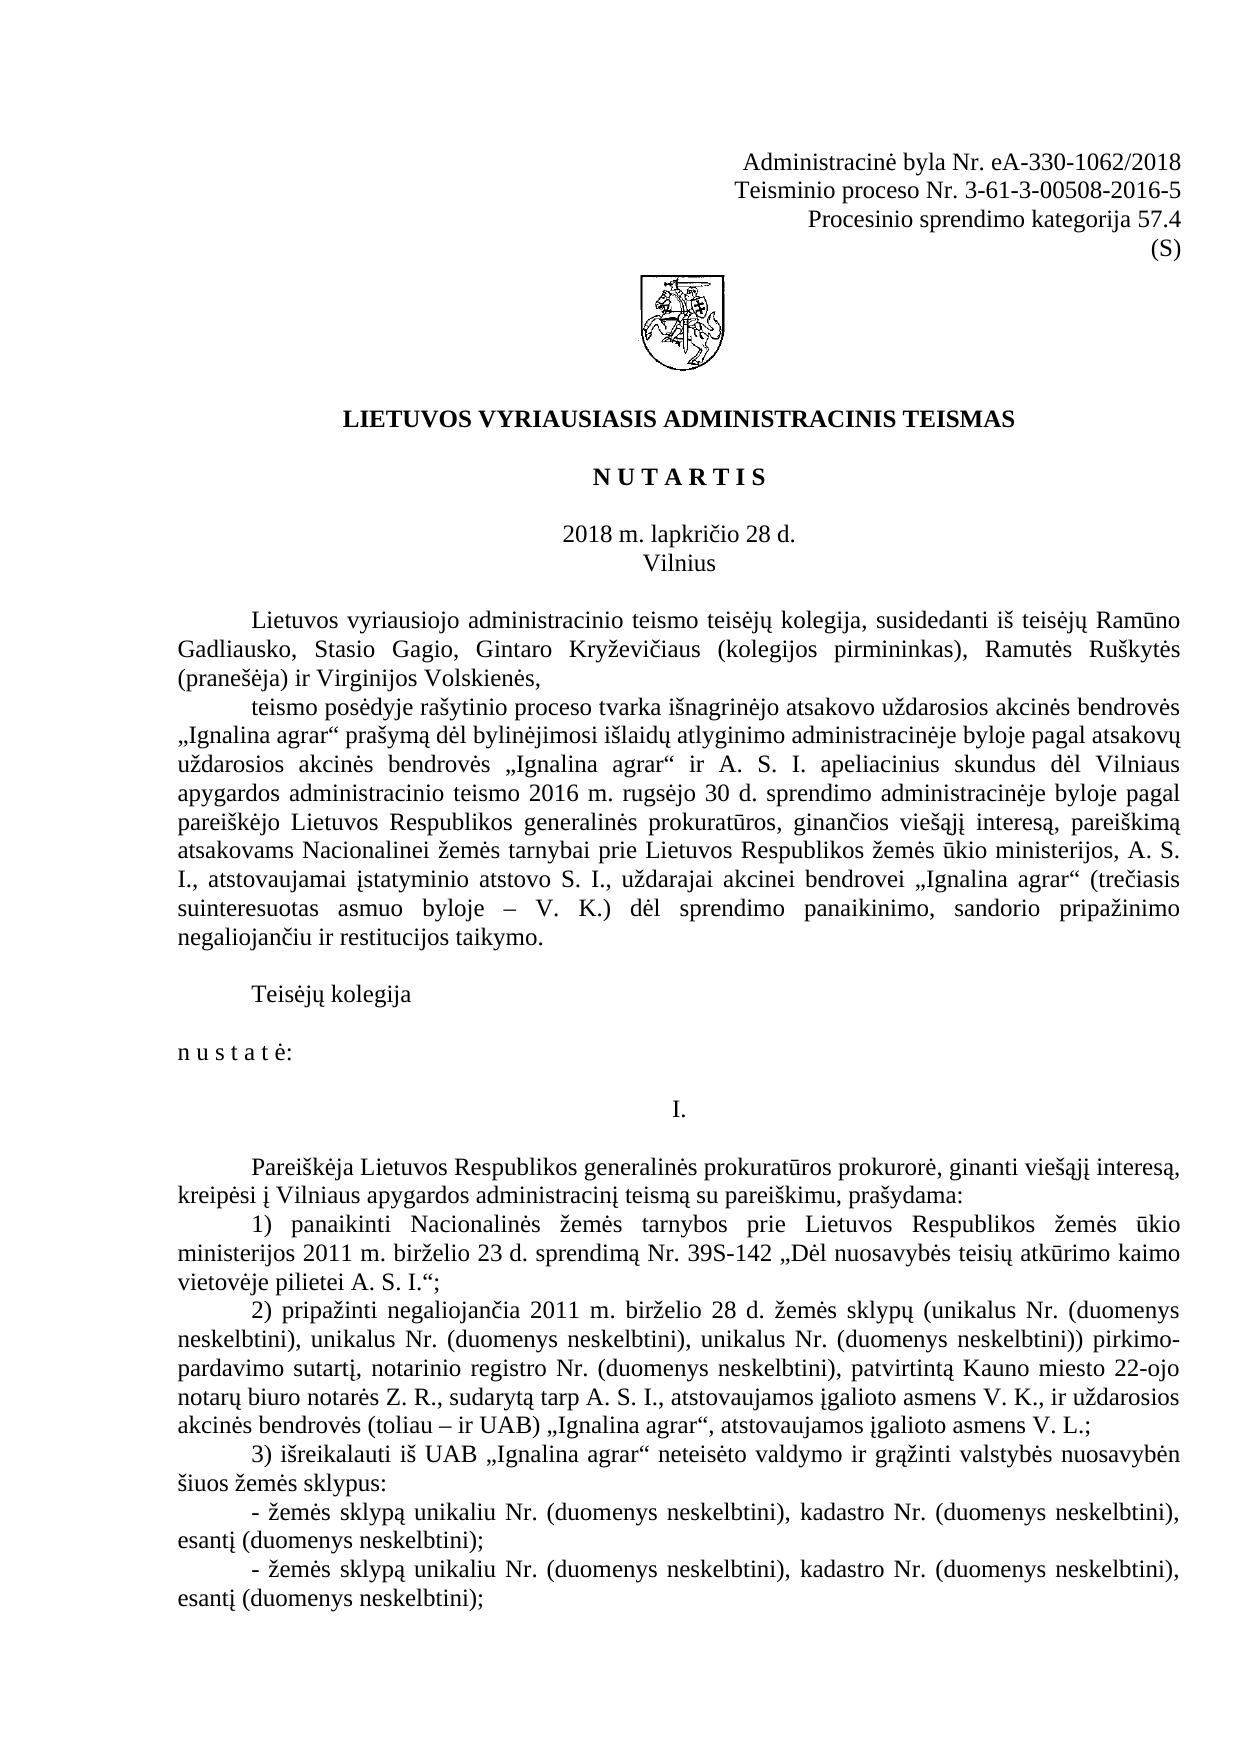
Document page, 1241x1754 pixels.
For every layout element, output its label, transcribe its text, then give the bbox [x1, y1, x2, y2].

text n u s t a t ė: [177, 1037, 1181, 1065]
text - žemės sklypą unikaliu Nr. (duomenys neskelbtini), kadastro Nr. (duomenys neskelbtini), esantį (duomenys neskelbtini); [177, 1497, 1181, 1554]
text Pareiškėja Lietuvos Respublikos generalinės prokuratūros prokurorė, ginanti viešąjį interesą, kreipėsi į Vilniaus apygardos administracinį teismą su pareiškimu, prašydama: [177, 1152, 1181, 1209]
text NUTARTIS [177, 462, 1181, 490]
text 1) panaikinti Nacionalinės žemės tarnybos prie Lietuvos Respublikos žemės ūkio ministerijos 2011 m. birželio 23 d. sprendimą Nr. 39S-142 „Dėl nuosavybės teisių atkūrimo kaimo vietovėje pilietei A. S. I.“; [177, 1209, 1181, 1295]
text - žemės sklypą unikaliu Nr. (duomenys neskelbtini), kadastro Nr. (duomenys neskelbtini), esantį (duomenys neskelbtini); [177, 1554, 1181, 1612]
text (S) [177, 233, 1181, 262]
text Lietuvos vyriausiojo administracinio teismo teisėjų kolegija, susidedanti iš teisėjų Ramūno Gadliausko, Stasio Gagio, Gintaro Kryževičiaus (kolegijos pirmininkas), Ramutės Ruškytės (pranešėja) ir Virginijos Volskienės, [177, 605, 1181, 692]
text Procesinio sprendimo kategorija 57.4 [177, 204, 1181, 233]
text 2018 m. lapkričio 28 d. [177, 519, 1181, 548]
text Teisėjų kolegija [177, 979, 1181, 1008]
text teismo posėdyje rašytinio proceso tvarka išnagrinėjo atsakovo uždarosios akcinės bendrovės „Ignalina agrar“ prašymą dėl bylinėjimosi išlaidų atlyginimo administracinėje byloje pagal atsakovų uždarosios akcinės bendrovės „Ignalina agrar“ ir A. S. I. apeliacinius skundus dėl Vilniaus apygardos administracinio teismo 2016 m. rugsėjo 30 d. sprendimo administracinėje byloje pagal pareiškėjo Lietuvos Respublikos generalinės prokuratūros, ginančios viešąjį interesą, pareiškimą atsakovams Nacionalinei žemės tarnybai prie Lietuvos Respublikos žemės ūkio ministerijos, A. S. I., atstovaujamai įstatyminio atstovo S. I., uždarajai akcinei bendrovei „Ignalina agrar“ (trečiasis suinteresuotas asmuo byloje – V. K.) dėl sprendimo panaikinimo, sandorio pripažinimo negaliojančiu ir restitucijos taikymo. [177, 692, 1181, 950]
text Administracinė byla Nr. eA-330-1062/2018 [177, 147, 1181, 176]
text 2) pripažinti negaliojančia 2011 m. birželio 28 d. žemės sklypų (unikalus Nr. (duomenys neskelbtini), unikalus Nr. (duomenys neskelbtini), unikalus Nr. (duomenys neskelbtini)) pirkimo-pardavimo sutartį, notarinio registro Nr. (duomenys neskelbtini), patvirtintą Kauno miesto 22-ojo notarų biuro notarės Z. R., sudarytą tarp A. S. I., atstovaujamos įgalioto asmens V. K., ir uždarosios akcinės bendrovės (toliau – ir UAB) „Ignalina agrar“, atstovaujamos įgalioto asmens V. L.; [177, 1295, 1181, 1439]
text I. [177, 1094, 1181, 1123]
text LIETUVOS VYRIAUSIASIS ADMINISTRACINIS TEISMAS [177, 404, 1181, 433]
text Vilnius [177, 548, 1181, 577]
text Teisminio proceso Nr. 3-61-3-00508-2016-5 [177, 176, 1181, 204]
text 3) išreikalauti iš UAB „Ignalina agrar“ neteisėto valdymo ir grąžinti valstybės nuosavybėn šiuos žemės sklypus: [177, 1439, 1181, 1497]
